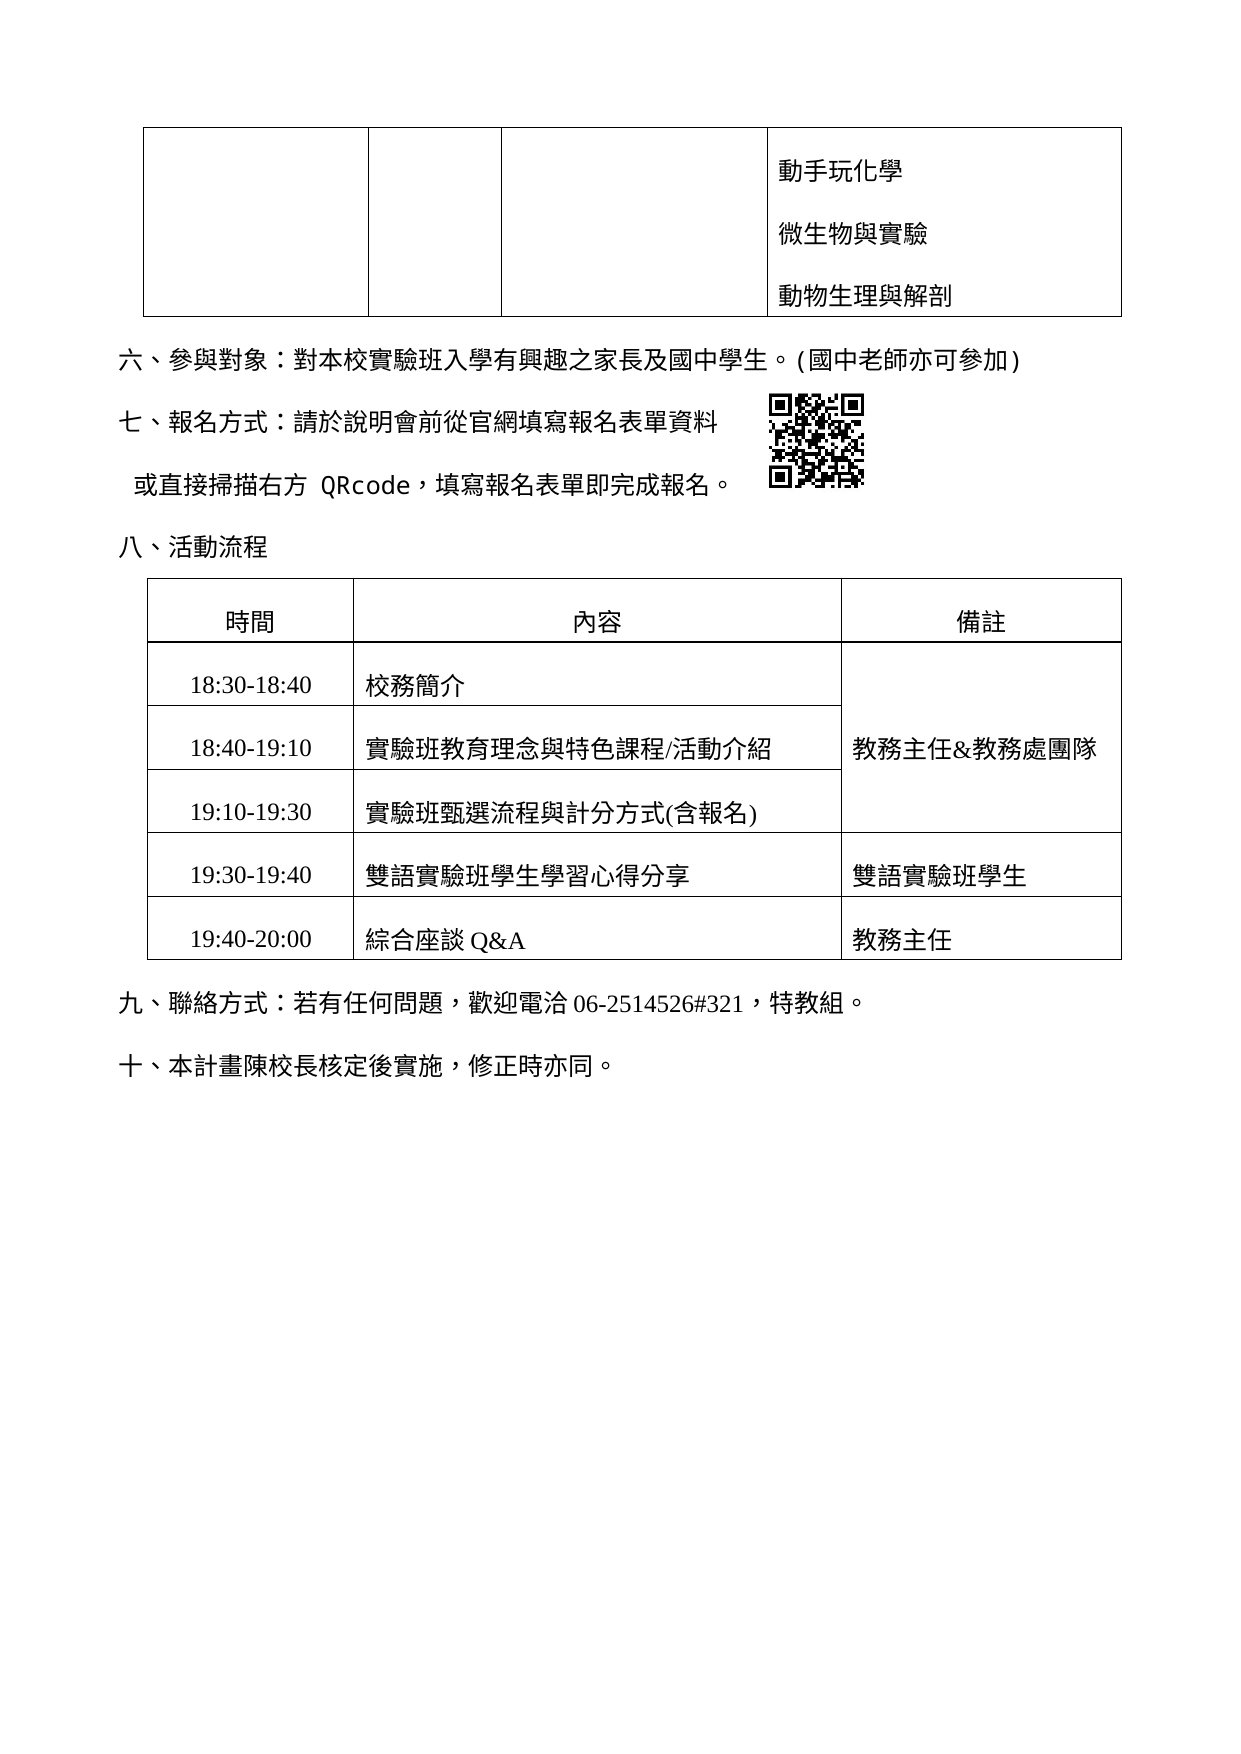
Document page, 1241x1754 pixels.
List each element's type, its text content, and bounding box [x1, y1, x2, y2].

table_cell 校務簡介 [354, 643, 841, 705]
table_header 備註 [842, 579, 1121, 641]
text 十、本計畫陳校長核定後實施，修正時亦同。 [118, 1023, 1122, 1085]
table_cell 動手玩化學 微生物與實驗 動物生理與解剖 [768, 128, 1121, 316]
table_cell 18:40-19:10 [148, 706, 353, 768]
table_cell 雙語實驗班學生 [842, 833, 1121, 896]
picture [755, 380, 877, 501]
table_cell [144, 128, 368, 316]
table_cell 19:30-19:40 [148, 833, 353, 896]
text 八、活動流程 [118, 504, 1122, 567]
table_cell 19:40-20:00 [148, 897, 353, 959]
table_cell 實驗班教育理念與特色課程/活動介紹 [354, 706, 841, 768]
text 九、聯絡方式：若有任何問題，歡迎電洽06-2514526#321，特教組。 [118, 960, 1122, 1023]
table_cell 18:30-18:40 [148, 643, 353, 705]
text 或直接掃描右方 QRcode，填寫報名表單即完成報名。 [118, 442, 1122, 504]
table_header 時間 [148, 579, 353, 641]
table_cell 教務主任 [842, 897, 1121, 959]
table_header 內容 [354, 579, 841, 641]
table_cell [502, 128, 767, 316]
table_cell 綜合座談Q&A [354, 897, 841, 959]
text 六、參與對象：對本校實驗班入學有興趣之家長及國中學生。(國中老師亦可參加) [118, 317, 1122, 379]
table_cell 19:10-19:30 [148, 770, 353, 832]
table_cell 教務主任&教務處團隊 [842, 643, 1121, 832]
table_cell [369, 128, 501, 316]
table_cell 雙語實驗班學生學習心得分享 [354, 833, 841, 896]
text 七、報名方式：請於說明會前從官網填寫報名表單資料 [118, 379, 1122, 442]
table_cell 實驗班甄選流程與計分方式(含報名) [354, 770, 841, 832]
